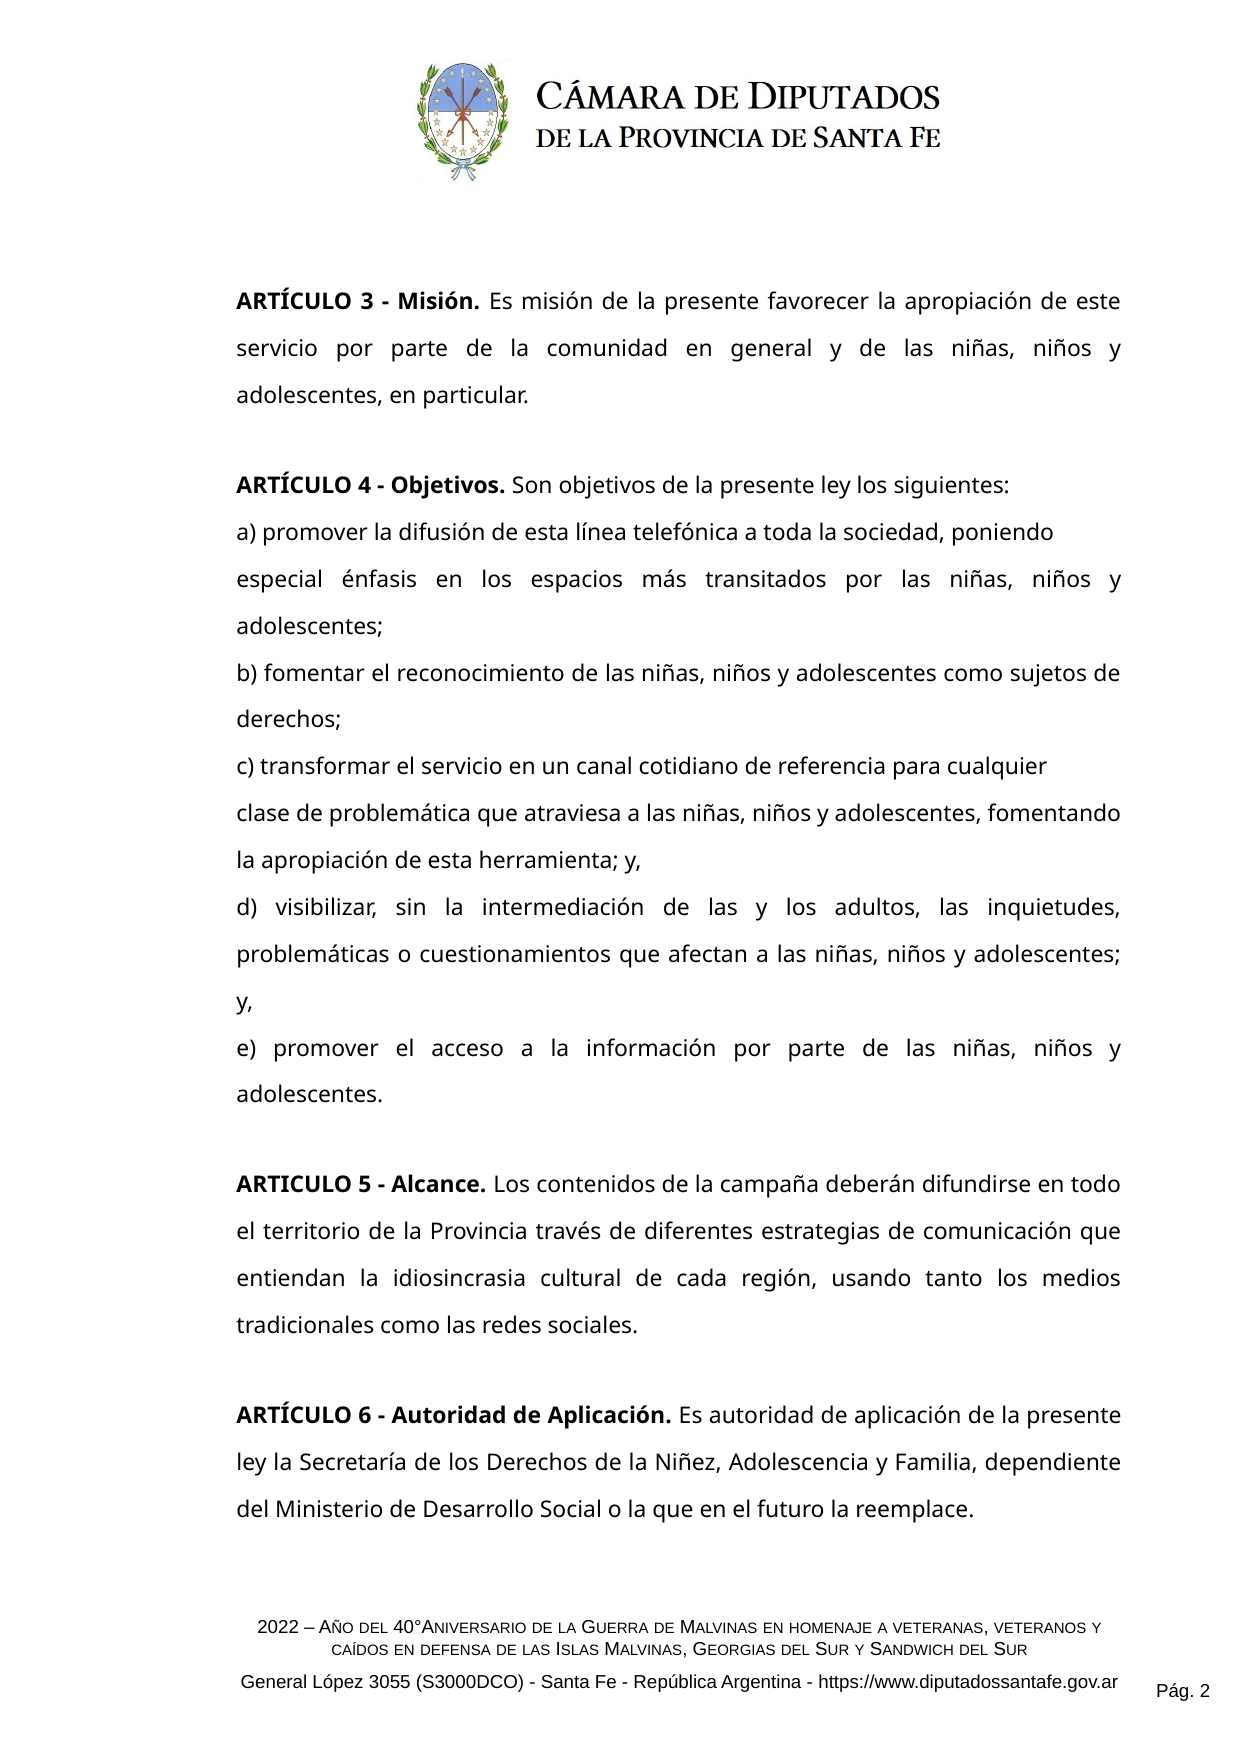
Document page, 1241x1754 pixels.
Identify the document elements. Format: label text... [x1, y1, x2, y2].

text b) fomentar el reconocimiento de las niñas, niños y adolescentes como sujetos de derechos; [236, 657, 1122, 735]
text c) transformar el servicio en un canal cotidiano de referencia para cualquier [236, 750, 1122, 782]
text clase de problemática que atraviesa a las niñas, niños y adolescentes, fomentando la apropiación de esta herramienta; y, [236, 797, 1122, 875]
text ARTÍCULO 4 - Objetivos. Son objetivos de la presente ley los siguientes: [236, 469, 1122, 500]
text especial énfasis en los espacios más transitados por las niñas, niños y adolescentes; [236, 563, 1122, 641]
text d) visibilizar, sin la intermediación de las y los adultos, las inquietudes, problemáticas o cuestionamientos que afectan a las niñas, niños y adolescentes; y, [236, 891, 1122, 1016]
text ARTICULO 5 - Alcance. Los contenidos de la campaña deberán difundirse en todo el territorio de la Provincia través de diferentes estrategias de comunicación que entiendan la idiosincrasia cultural de cada región, usando tanto los medios tradicionales como las redes sociales. [236, 1168, 1122, 1340]
text a) promover la difusión de esta línea telefónica a toda la sociedad, poniendo [236, 516, 1122, 547]
text e) promover el acceso a la información por parte de las niñas, niños y adolescentes. [236, 1032, 1122, 1110]
picture [413, 59, 945, 183]
text ARTÍCULO 3 - Misión. Es misión de la presente favorecer la apropiación de este servicio por parte de la comunidad en general y de las niñas, niños y adolescentes, en particular. [236, 285, 1122, 410]
text ARTÍCULO 6 - Autoridad de Aplicación. Es autoridad de aplicación de la presente ley la Secretaría de los Derechos de la Niñez, Adolescencia y Familia, dependiente del Ministerio de Desarrollo Social o la que en el futuro la reemplace. [236, 1399, 1122, 1524]
